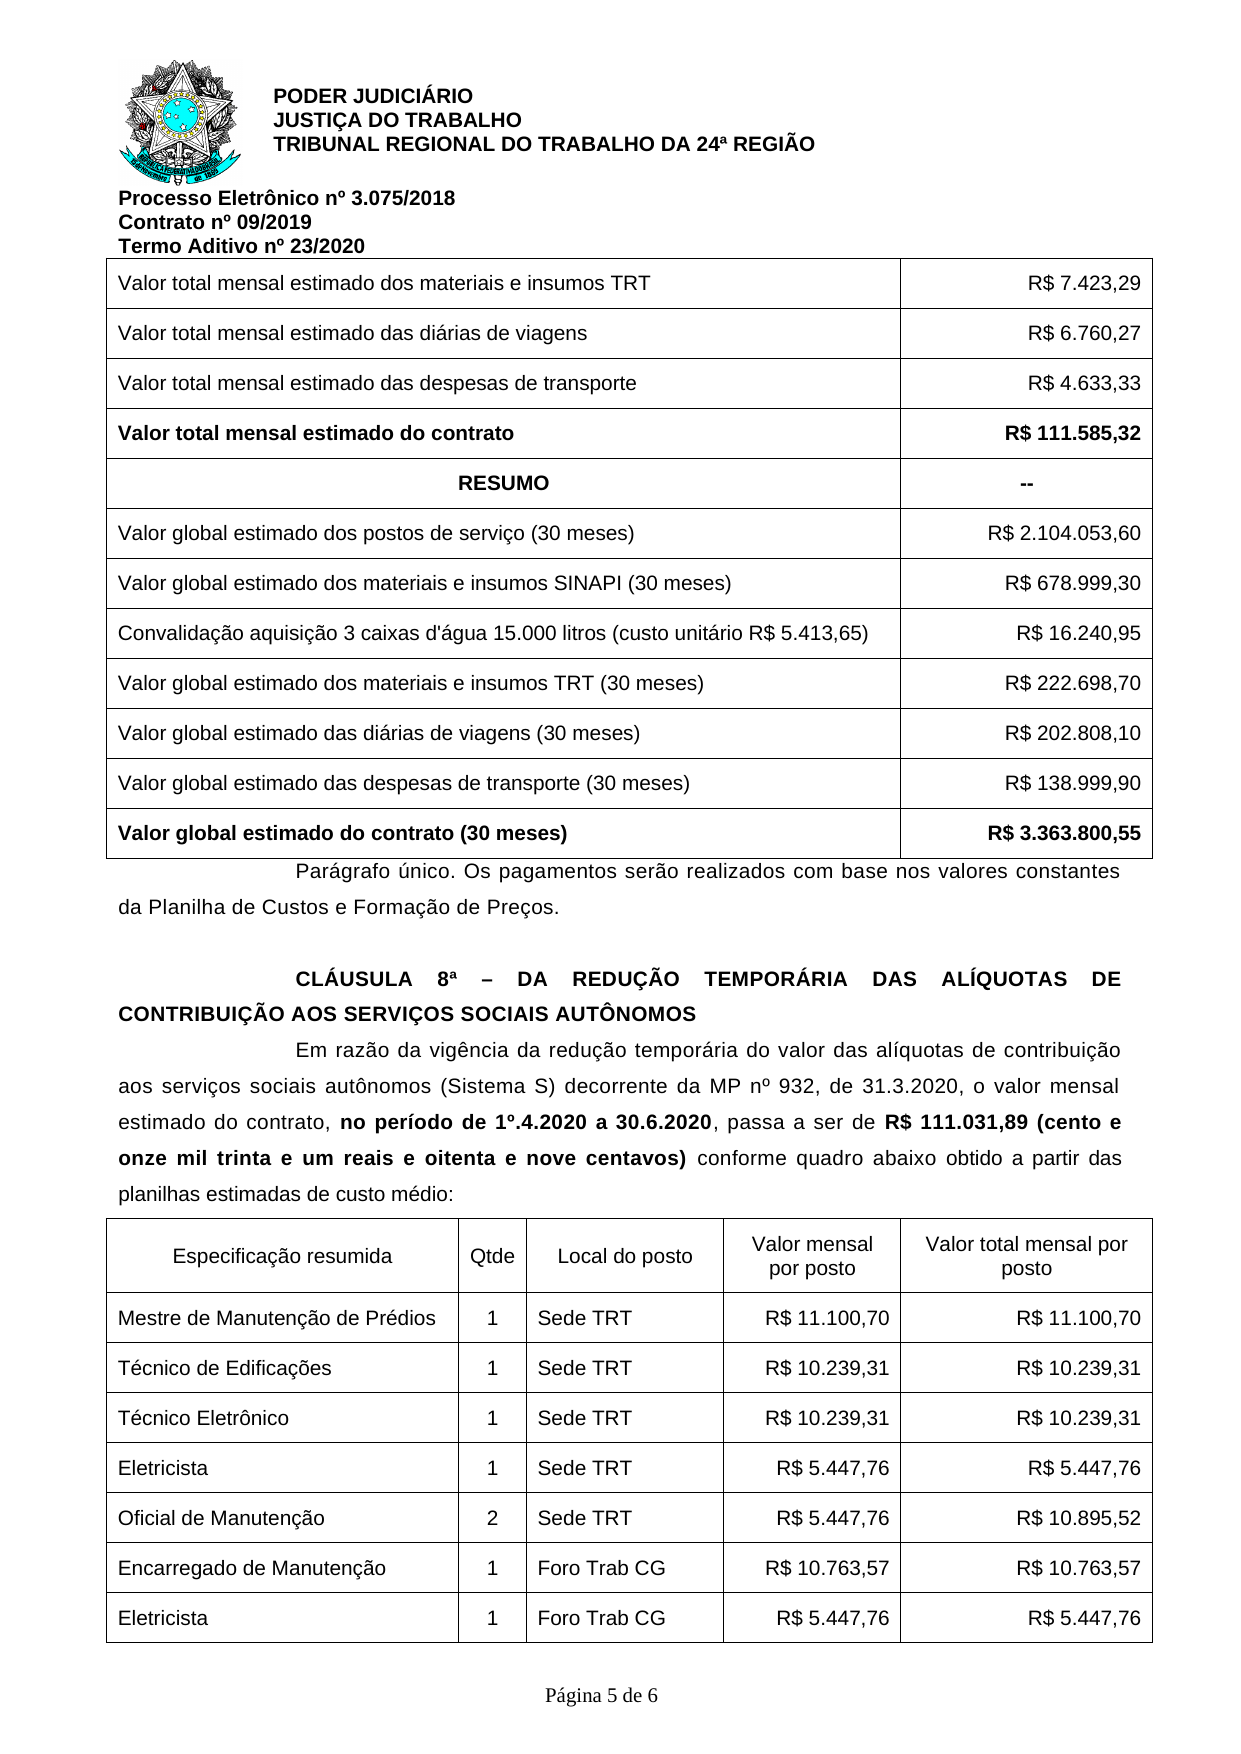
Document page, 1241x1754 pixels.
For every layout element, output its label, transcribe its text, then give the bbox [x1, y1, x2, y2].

table_cell R$ 11.100,70 [724, 1293, 900, 1342]
table_header Valor total mensal por posto [901, 1219, 1152, 1292]
table_cell Valor global estimado dos materiais e insumos SINAPI (30 meses) [107, 559, 900, 607]
table_header Valor mensal por posto [724, 1219, 900, 1292]
table_cell R$ 138.999,90 [901, 759, 1152, 807]
table_cell R$ 5.447,76 [901, 1443, 1152, 1492]
table_cell R$ 5.447,76 [724, 1593, 900, 1642]
table_cell R$ 3.363.800,55 [901, 809, 1152, 857]
table_cell Valor total mensal estimado das diárias de viagens [107, 309, 900, 357]
table_cell Sede TRT [527, 1443, 723, 1492]
table_cell R$ 10.763,57 [901, 1543, 1152, 1592]
table_cell Foro Trab CG [527, 1543, 723, 1592]
table_cell R$ 5.447,76 [901, 1593, 1152, 1642]
table_cell Foro Trab CG [527, 1593, 723, 1642]
table_cell 1 [459, 1343, 526, 1392]
table_cell R$ 10.239,31 [724, 1393, 900, 1442]
table_cell RESUMO [107, 459, 900, 507]
table_cell Valor total mensal estimado dos materiais e insumos TRT [107, 259, 900, 307]
table_cell R$ 10.239,31 [901, 1343, 1152, 1392]
table_cell 1 [459, 1293, 526, 1342]
picture [118, 59, 243, 186]
table_cell Técnico Eletrônico [107, 1393, 458, 1442]
table_cell Oficial de Manutenção [107, 1493, 458, 1542]
table_cell Encarregado de Manutenção [107, 1543, 458, 1592]
table_cell 2 [459, 1493, 526, 1542]
table_cell Valor global estimado dos postos de serviço (30 meses) [107, 509, 900, 557]
table_cell Valor total mensal estimado do contrato [107, 409, 900, 457]
table_cell R$ 111.585,32 [901, 409, 1152, 457]
table_header Local do posto [527, 1219, 723, 1292]
table_cell Convalidação aquisição 3 caixas d'água 15.000 litros (custo unitário R$ 5.413,65) [107, 609, 900, 657]
table_cell R$ 2.104.053,60 [901, 509, 1152, 557]
table_cell Valor global estimado das despesas de transporte (30 meses) [107, 759, 900, 807]
table_cell Eletricista [107, 1443, 458, 1492]
table_header Especificação resumida [107, 1219, 458, 1292]
table_header Qtde [459, 1219, 526, 1292]
table_cell Sede TRT [527, 1493, 723, 1542]
table_cell Valor global estimado dos materiais e insumos TRT (30 meses) [107, 659, 900, 707]
table_cell R$ 4.633,33 [901, 359, 1152, 407]
table_cell 1 [459, 1443, 526, 1492]
table_cell R$ 11.100,70 [901, 1293, 1152, 1342]
table_cell R$ 6.760,27 [901, 309, 1152, 357]
table_cell 1 [459, 1393, 526, 1442]
table_cell Valor global estimado do contrato (30 meses) [107, 809, 900, 857]
table_cell R$ 10.895,52 [901, 1493, 1152, 1542]
table_cell R$ 7.423,29 [901, 259, 1152, 307]
table_cell Sede TRT [527, 1393, 723, 1442]
table_cell R$ 202.808,10 [901, 709, 1152, 757]
text CLÁUSULA 8ª – DA REDUÇÃO TEMPORÁRIA DAS ALÍQUOTAS DE CONTRIBUIÇÃO AOS SERVIÇOS SOCIAIS AUTÔNOMOS [118, 966, 1122, 1026]
table_cell R$ 16.240,95 [901, 609, 1152, 657]
table_cell R$ 5.447,76 [724, 1443, 900, 1492]
table_cell -- [901, 459, 1152, 507]
subtitle Parágrafo único. Os pagamentos serão realizados com base nos valores constantes da Planilha de Custos e Formação de Preços. [118, 859, 1122, 918]
table_cell Técnico de Edificações [107, 1343, 458, 1392]
table_cell Mestre de Manutenção de Prédios [107, 1293, 458, 1342]
table_cell R$ 10.763,57 [724, 1543, 900, 1592]
table_cell R$ 5.447,76 [724, 1493, 900, 1542]
table_cell Sede TRT [527, 1343, 723, 1392]
table_cell 1 [459, 1543, 526, 1592]
table_cell R$ 10.239,31 [901, 1393, 1152, 1442]
table_cell R$ 10.239,31 [724, 1343, 900, 1392]
table_cell Valor global estimado das diárias de viagens (30 meses) [107, 709, 900, 757]
table_cell R$ 678.999,30 [901, 559, 1152, 607]
table_cell Valor total mensal estimado das despesas de transporte [107, 359, 900, 407]
table_cell 1 [459, 1593, 526, 1642]
table_cell Sede TRT [527, 1293, 723, 1342]
table_cell R$ 222.698,70 [901, 659, 1152, 707]
text Em razão da vigência da redução temporária do valor das alíquotas de contribuição aos serviços sociais autônomos (Sistema S) decorrente da MP nº 932, de 31.3.2020, o valor mensal estimado do contrato, no período de 1º.4.2020 a 30.6.2020, passa a ser de R$ 111.031,89 (cento e onze mil trinta e um reais e oitenta e nove centavos) conforme quadro abaixo obtido a partir das planilhas estimadas de custo médio: [118, 1038, 1122, 1206]
table_cell Eletricista [107, 1593, 458, 1642]
